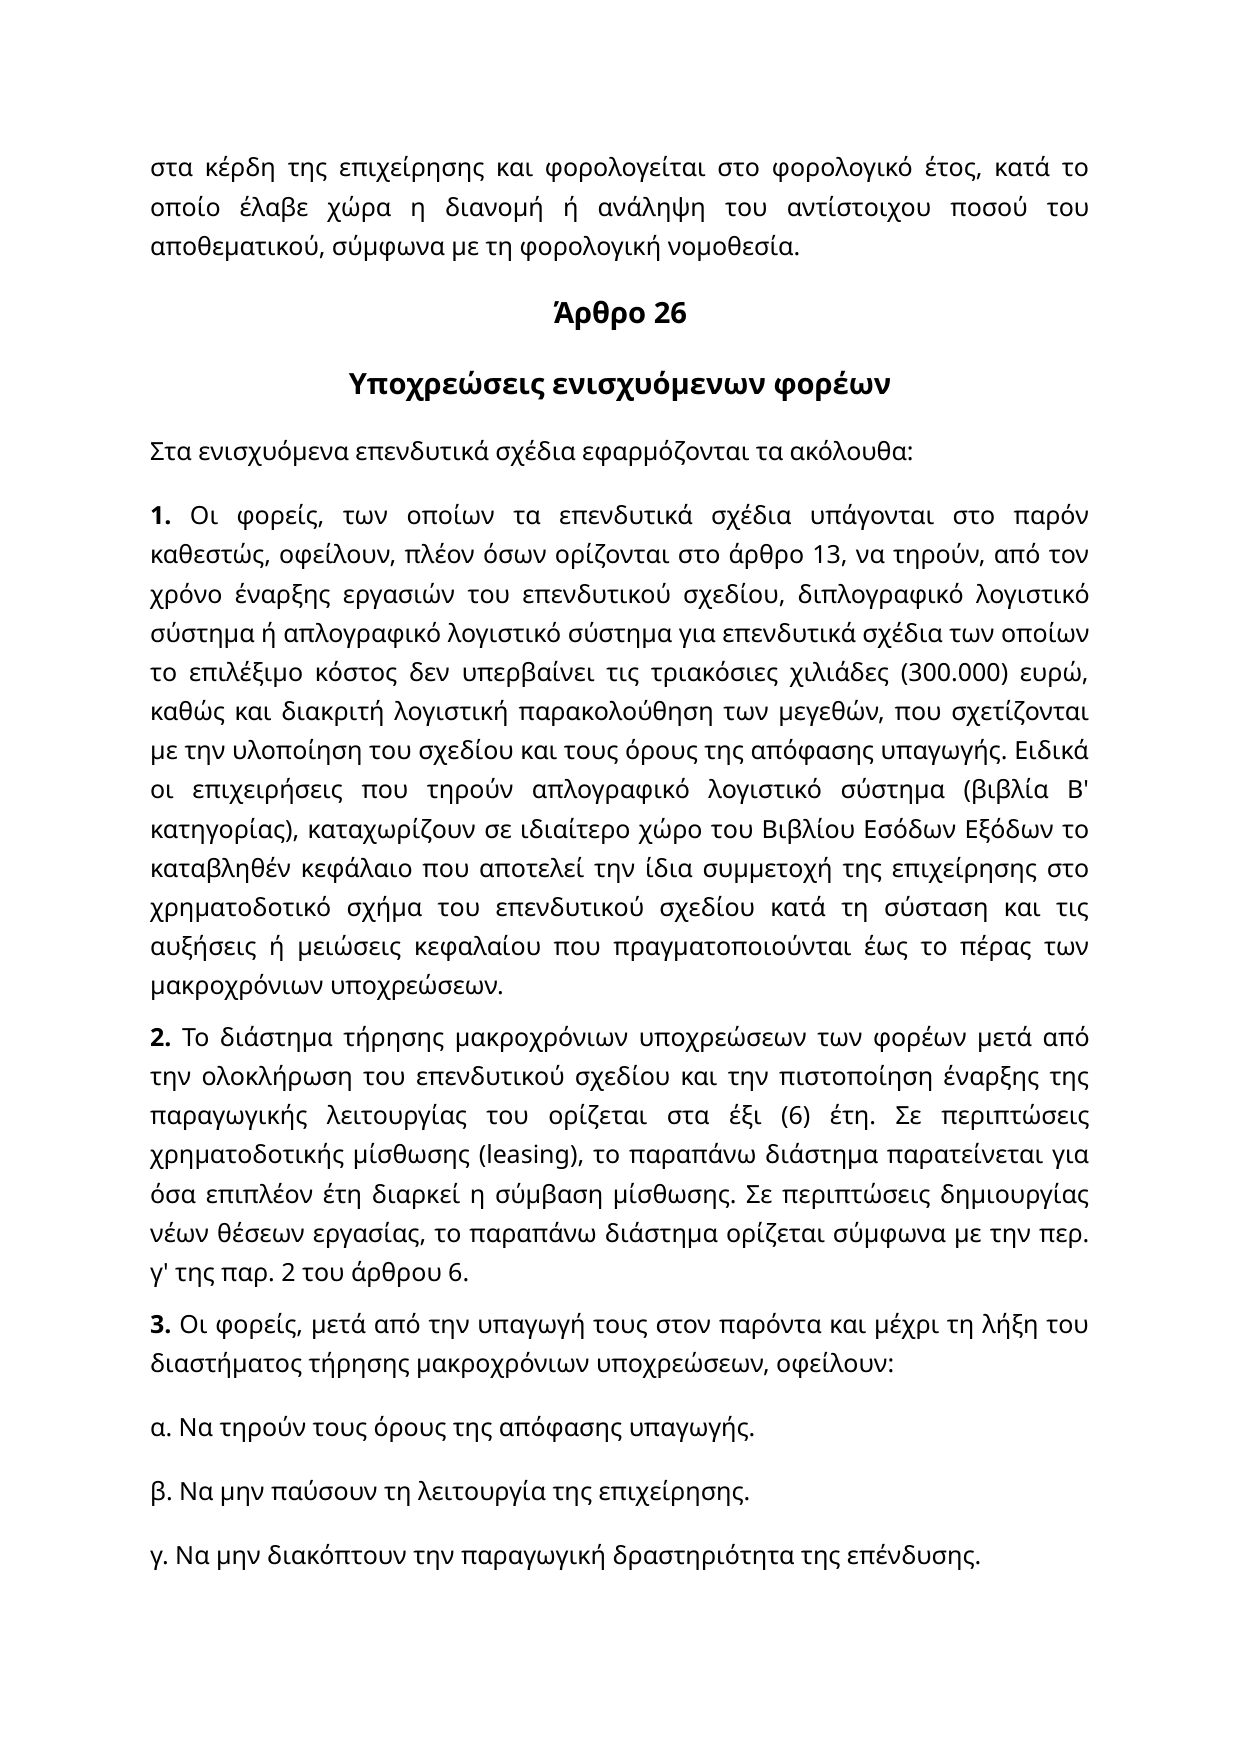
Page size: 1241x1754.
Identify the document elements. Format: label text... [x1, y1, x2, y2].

subtitle Υποχρεώσεις ενισχυόμενων φορέων [150, 363, 1090, 403]
text 1. Οι φορείς, των οποίων τα επενδυτικά σχέδια υπάγονται στο παρόν καθεστώς, οφείλουν, πλέον όσων ορίζονται στο άρθρο 13, να τηρούν, από τον χρόνο έναρξης εργασιών του επενδυτικού σχεδίου, διπλογραφικό λογιστικό σύστημα ή απλογραφικό λογιστικό σύστημα για επενδυτικά σχέδια των οποίων το επιλέξιμο κόστος δεν υπερβαίνει τις τριακόσιες χιλιάδες (300.000) ευρώ, καθώς και διακριτή λογιστική παρακολούθηση των μεγεθών, που σχετίζονται με την υλοποίηση του σχεδίου και τους όρους της απόφασης υπαγωγής. Ειδικά οι επιχειρήσεις που τηρούν απλογραφικό λογιστικό σύστημα (βιβλία Β' κατηγορίας), καταχωρίζουν σε ιδιαίτερο χώρο του Βιβλίου Εσόδων Εξόδων το καταβληθέν κεφάλαιο που αποτελεί την ίδια συμμετοχή της επιχείρησης στο χρηματοδοτικό σχήμα του επενδυτικού σχεδίου κατά τη σύσταση και τις αυξήσεις ή μειώσεις κεφαλαίου που πραγματοποιούνται έως το πέρας των μακροχρόνιων υποχρεώσεων. [150, 498, 1090, 1002]
subtitle Άρθρο 26 [150, 292, 1090, 332]
text Στα ενισχυόμενα επενδυτικά σχέδια εφαρμόζονται τα ακόλουθα: [150, 434, 1090, 468]
text 2. Το διάστημα τήρησης μακροχρόνιων υποχρεώσεων των φορέων μετά από την ολοκλήρωση του επενδυτικού σχεδίου και την πιστοποίηση έναρξης της παραγωγικής λειτουργίας του ορίζεται στα έξι (6) έτη. Σε περιπτώσεις χρηματοδοτικής μίσθωσης (leasing), το παραπάνω διάστημα παρατείνεται για όσα επιπλέον έτη διαρκεί η σύμβαση μίσθωσης. Σε περιπτώσεις δημιουργίας νέων θέσεων εργασίας, το παραπάνω διάστημα ορίζεται σύμφωνα με την περ. γ' της παρ. 2 του άρθρου 6. [150, 1019, 1090, 1289]
text α. Να τηρούν τους όρους της απόφασης υπαγωγής. [150, 1409, 1090, 1444]
text 3. Οι φορείς, μετά από την υπαγωγή τους στον παρόντα και μέχρι τη λήξη του διαστήματος τήρησης μακροχρόνιων υποχρεώσεων, οφείλουν: [150, 1306, 1090, 1379]
text στα κέρδη της επιχείρησης και φορολογείται στο φορολογικό έτος, κατά το οποίο έλαβε χώρα η διανομή ή ανάληψη του αντίστοιχου ποσού του αποθεματικού, σύμφωνα με τη φορολογική νομοθεσία. [150, 150, 1090, 262]
text γ. Να μην διακόπτουν την παραγωγική δραστηριότητα της επένδυσης. [150, 1538, 1090, 1572]
text β. Να μην παύσουν τη λειτουργία της επιχείρησης. [150, 1474, 1090, 1508]
